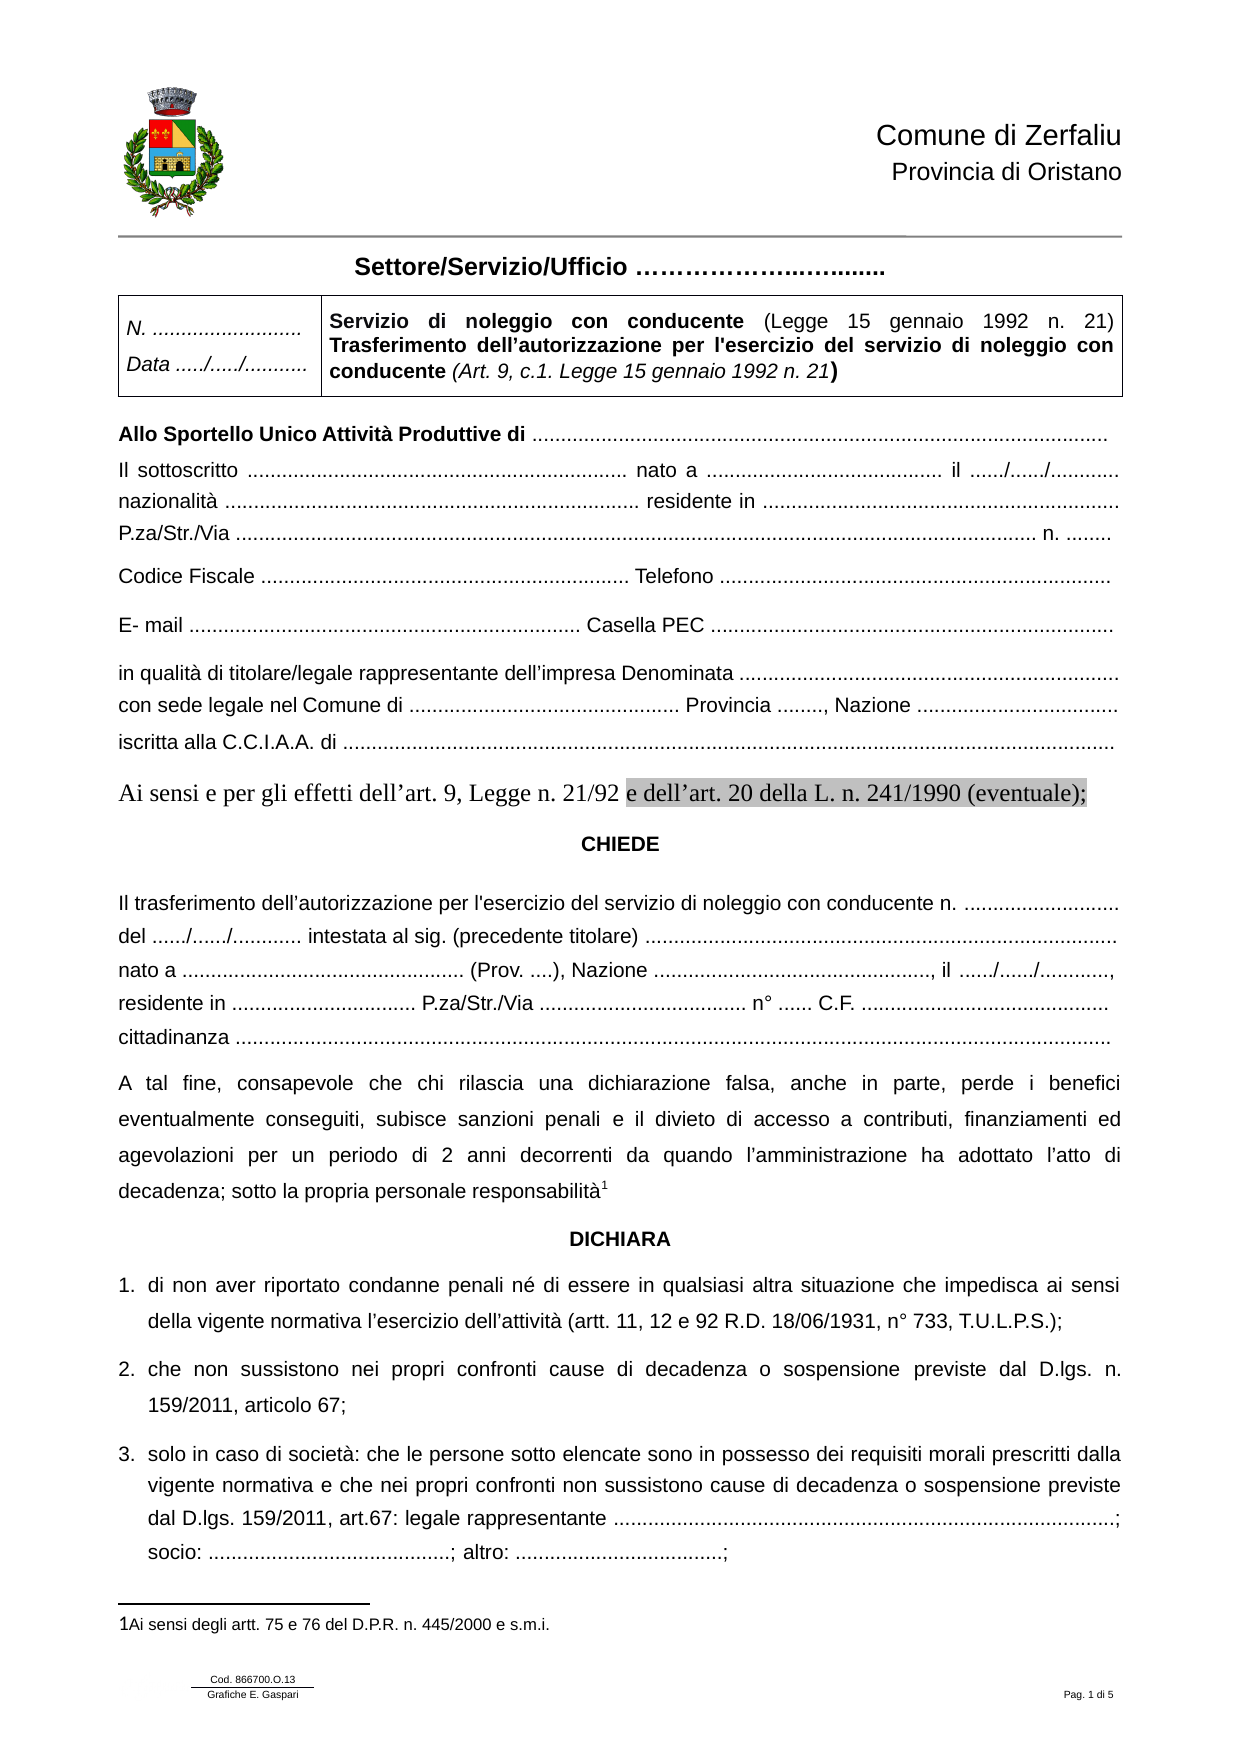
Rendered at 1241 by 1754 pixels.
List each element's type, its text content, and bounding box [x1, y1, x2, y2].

list solo in caso di società: che le persone sotto elencate sono in possesso dei requisiti morali prescritti dalla vigente normativa e che nei propri confronti non sussistono cause di decadenza o sospensione previste dal D.lgs. 159/2011, art.67: legale rappresentante .......................................................................................; socio: ..........................................; altro: ....................................; [118, 1442, 1122, 1564]
table_header N. .......................... Data ...../...../........... [119, 296, 321, 396]
text Allo Sportello Unico Attività Produttive di .................................................................................................... [118, 422, 1122, 446]
text iscritta alla C.C.I.A.A. di ...................................................................................................................................... [118, 730, 1122, 754]
subtitle Il trasferimento dell’autorizzazione per l'esercizio del servizio di noleggio con conducente n. ........................... del ....../....../............ intestata al sig. (precedente titolare) .................................................................................. nato a ................................................. (Prov. ....), Nazione ................................................, il ....../....../............, residente in ................................ P.za/Str./Via .................................... n° ...... C.F. ........................................... cittadinanza ........................................................................................................................................................ [118, 890, 1122, 1048]
text Codice Fiscale ................................................................ Telefono .................................................................... [118, 564, 1122, 588]
table_header Servizio di noleggio con conducente (Legge 15 gennaio 1992 n. 21) Trasferimento dell’autorizzazione per l'esercizio del servizio di noleggio con conducente (Art. 9, c.1. Legge 15 gennaio 1992 n. 21) [322, 296, 1122, 396]
list di non aver riportato condanne penali né di essere in qualsiasi altra situazione che impedisca ai sensi della vigente normativa l’esercizio dell’attività (artt. 11, 12 e 92 R.D. 18/06/1931, n° 733, T.U.L.P.S.); [118, 1273, 1122, 1333]
text in qualità di titolare/legale rappresentante dell’impresa Denominata .................................................................. [118, 661, 1122, 685]
text Provincia di Oristano [224, 157, 1122, 185]
text A tal fine, consapevole che chi rilascia una dichiarazione falsa, anche in parte, perde i benefici eventualmente conseguiti, subisce sanzioni penali e il divieto di accesso a contributi, finanziamenti ed agevolazioni per un periodo di 2 anni decorrenti da quando l’amministrazione ha adottato l’atto di decadenza; sotto la propria personale responsabilità [118, 1071, 1122, 1202]
text con sede legale nel Comune di ............................................... Provincia ........, Nazione ................................... [118, 693, 1122, 717]
text Ai sensi degli artt. 75 e 76 del D.P.R. n. 445/2000 e s.m.i. [118, 1610, 1122, 1636]
text Settore/Servizio/Ufficio ………………...…........ [118, 252, 1122, 281]
list che non sussistono nei propri confronti cause di decadenza o sospensione previste dal D.lgs. n. 159/2011, articolo 67; [118, 1357, 1122, 1417]
subtitle DICHIARA [118, 1227, 1122, 1251]
text E- mail .................................................................... Casella PEC ...................................................................... [118, 612, 1122, 636]
subtitle CHIEDE [118, 832, 1122, 856]
text Il sottoscritto .................................................................. nato a ......................................... il ....../....../............ nazionalità ........................................................................ residente in .............................................................. P.za/Str./Via ........................................................................................................................................... n. ........ [118, 458, 1122, 544]
text Comune di Zerfaliu [224, 118, 1122, 152]
picture [122, 87, 224, 219]
text Ai sensi e per gli effetti dell’art. 9, Legge n. 21/92 e dell’art. 20 della L. n. 241/1990 (eventuale); [118, 778, 1122, 807]
